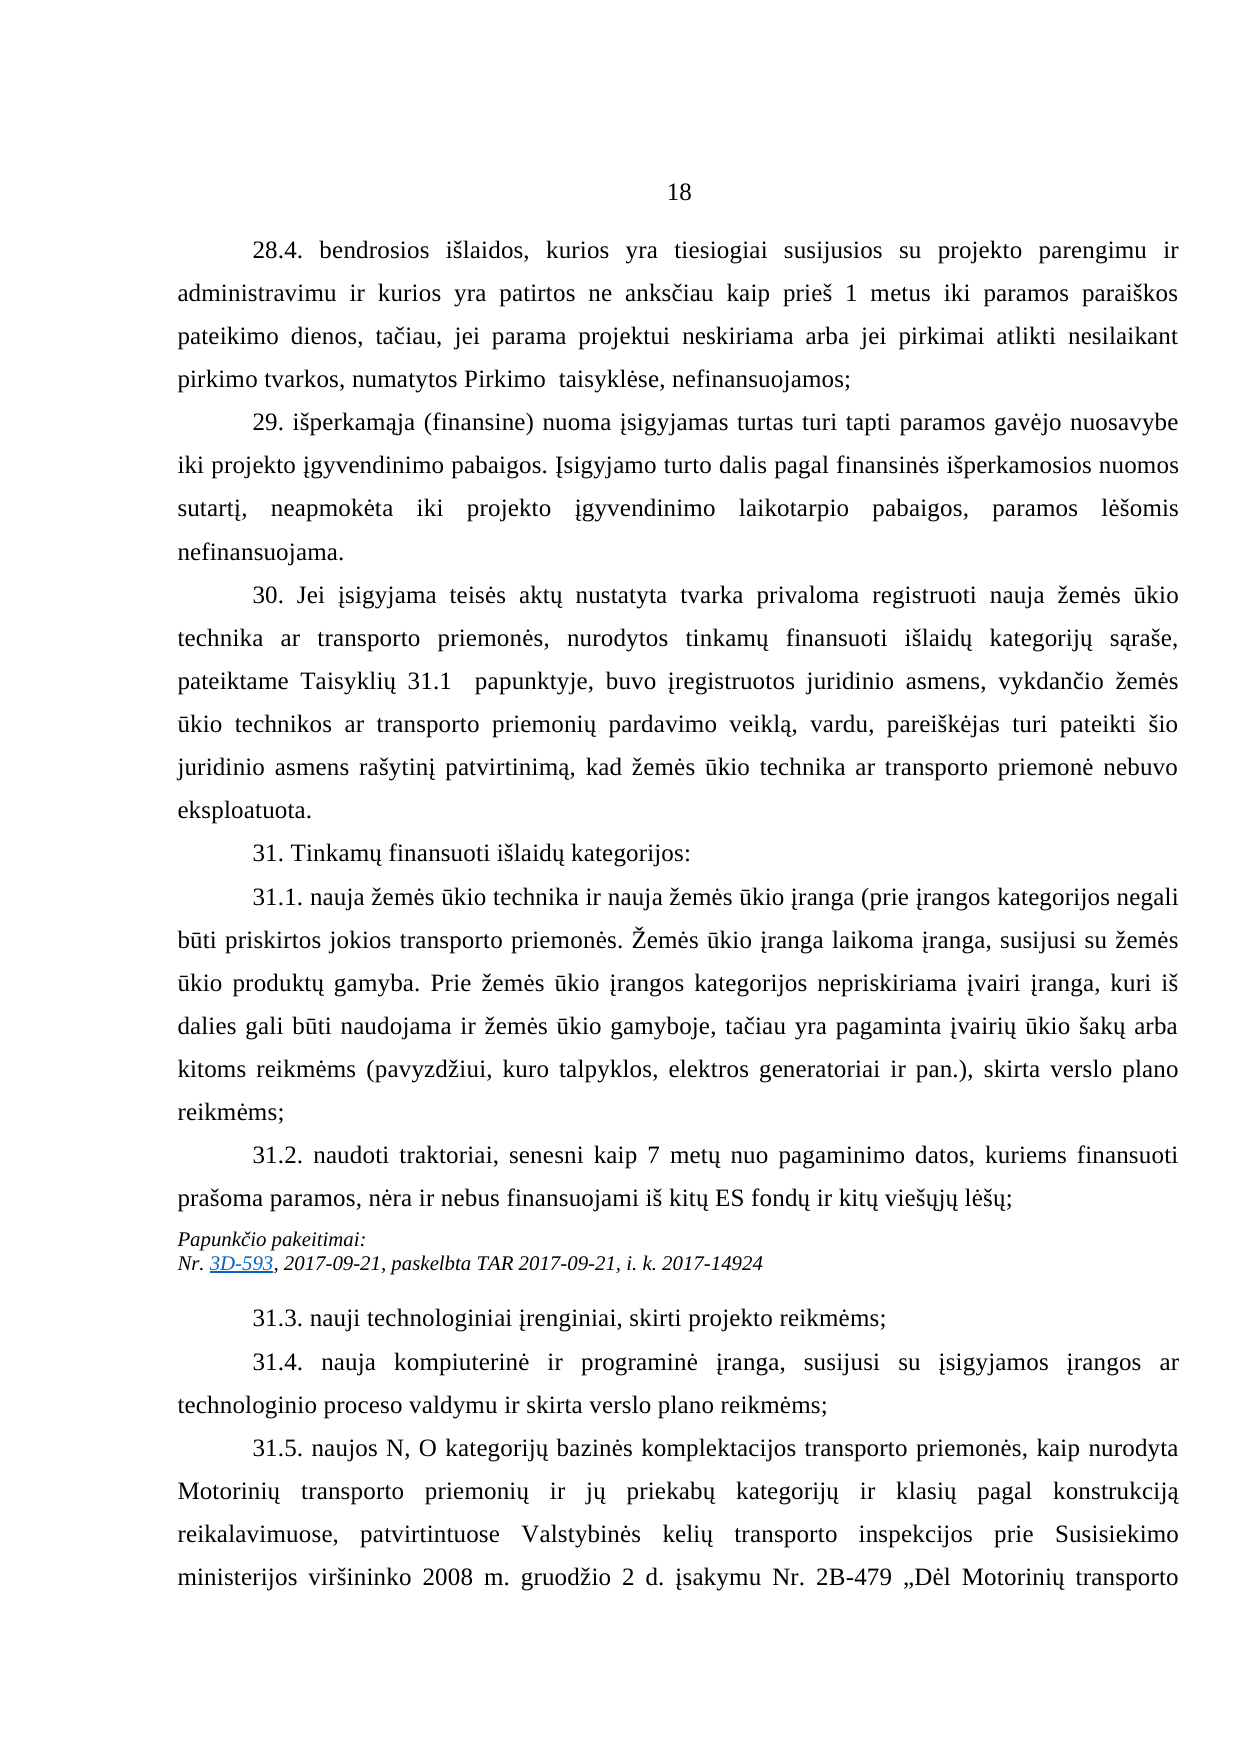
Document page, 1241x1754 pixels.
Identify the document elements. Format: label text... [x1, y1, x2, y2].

text Nr. 3D-593, 2017-09-21, paskelbta TAR 2017-09-21, i. k. 2017-14924 [177, 1251, 1181, 1275]
text 31.3. nauji technologiniai įrenginiai, skirti projekto reikmėms; [177, 1303, 1181, 1332]
text 31.5. naujos N, O kategorijų bazinės komplektacijos transporto priemonės, kaip nurodyta Motorinių transporto priemonių ir jų priekabų kategorijų ir klasių pagal konstrukciją reikalavimuose, patvirtintuose Valstybinės kelių transporto inspekcijos prie Susisiekimo ministerijos viršininko 2008 m. gruodžio 2 d. įsakymu Nr. 2B-479 „Dėl Motorinių transporto [177, 1433, 1181, 1591]
text 31.1. nauja žemės ūkio technika ir nauja žemės ūkio įranga (prie įrangos kategorijos negali būti priskirtos jokios transporto priemonės. Žemės ūkio įranga laikoma įranga, susijusi su žemės ūkio produktų gamyba. Prie žemės ūkio įrangos kategorijos nepriskiriama įvairi įranga, kuri iš dalies gali būti naudojama ir žemės ūkio gamyboje, tačiau yra pagaminta įvairių ūkio šakų arba kitoms reikmėms (pavyzdžiui, kuro talpyklos, elektros generatoriai ir pan.), skirta verslo plano reikmėms; [177, 882, 1181, 1126]
text 31.2. naudoti traktoriai, senesni kaip 7 metų nuo pagaminimo datos, kuriems finansuoti prašoma paramos, nėra ir nebus finansuojami iš kitų ES fondų ir kitų viešųjų lėšų; [177, 1140, 1181, 1212]
text 29. išperkamąja (finansine) nuoma įsigyjamas turtas turi tapti paramos gavėjo nuosavybe iki projekto įgyvendinimo pabaigos. Įsigyjamo turto dalis pagal finansinės išperkamosios nuomos sutartį, neapmokėta iki projekto įgyvendinimo laikotarpio pabaigos, paramos lėšomis nefinansuojama. [177, 407, 1181, 565]
text 30. Jei įsigyjama teisės aktų nustatyta tvarka privaloma registruoti nauja žemės ūkio technika ar transporto priemonės, nurodytos tinkamų finansuoti išlaidų kategorijų sąraše, pateiktame Taisyklių 31.1 papunktyje, buvo įregistruotos juridinio asmens, vykdančio žemės ūkio technikos ar transporto priemonių pardavimo veiklą, vardu, pareiškėjas turi pateikti šio juridinio asmens rašytinį patvirtinimą, kad žemės ūkio technika ar transporto priemonė nebuvo eksploatuota. [177, 580, 1181, 824]
text 28.4. bendrosios išlaidos, kurios yra tiesiogiai susijusios su projekto parengimu ir administravimu ir kurios yra patirtos ne anksčiau kaip prieš 1 metus iki paramos paraiškos pateikimo dienos, tačiau, jei parama projektui neskiriama arba jei pirkimai atlikti nesilaikant pirkimo tvarkos, numatytos Pirkimo taisyklėse, nefinansuojamos; [177, 235, 1181, 393]
text 31. Tinkamų finansuoti išlaidų kategorijos: [177, 838, 1181, 867]
text 31.4. nauja kompiuterinė ir programinė įranga, susijusi su įsigyjamos įrangos ar technologinio proceso valdymu ir skirta verslo plano reikmėms; [177, 1347, 1181, 1418]
text Papunkčio pakeitimai: [177, 1227, 1181, 1251]
